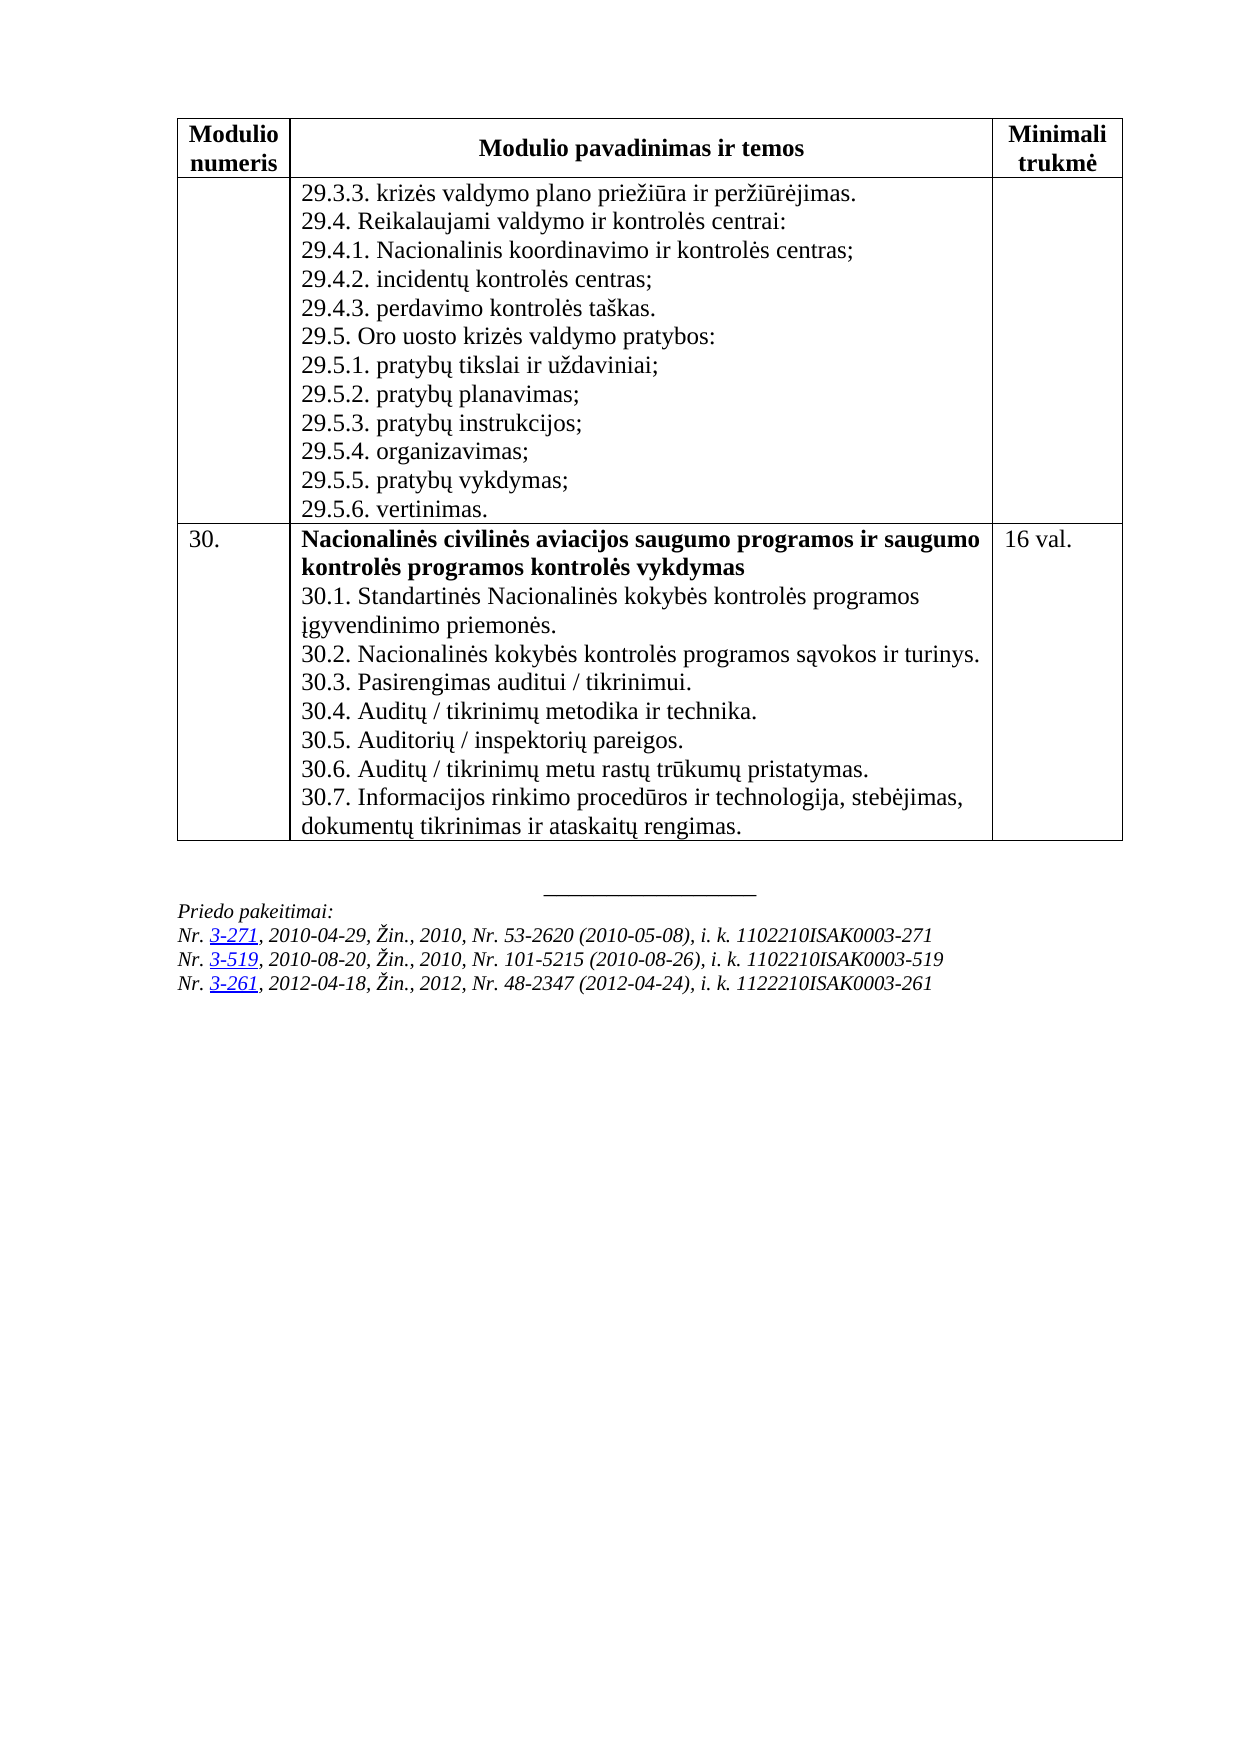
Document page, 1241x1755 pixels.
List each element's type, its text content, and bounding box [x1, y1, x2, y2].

text Nr. 3-261, 2012-04-18, Žin., 2012, Nr. 48-2347 (2012-04-24), i. k. 1122210ISAK0003-261 [177, 971, 1122, 995]
table_header Modulio pavadinimas ir temos [291, 119, 992, 177]
table_cell [993, 178, 1122, 523]
text Priedo pakeitimai: [177, 898, 1122, 923]
table_cell Nacionalinės civilinės aviacijos saugumo programos ir saugumo kontrolės programos kontrolės vykdymas 30.1. Standartinės Nacionalinės kokybės kontrolės programos įgyvendinimo priemonės. 30.2. Nacionalinės kokybės kontrolės programos sąvokos ir turinys. 30.3. Pasirengimas auditui / tikrinimui. 30.4. Auditų / tikrinimų metodika ir technika. 30.5. Auditorių / inspektorių pareigos. 30.6. Auditų / tikrinimų metu rastų trūkumų pristatymas. 30.7. Informacijos rinkimo procedūros ir technologija, stebėjimas, dokumentų tikrinimas ir ataskaitų rengimas. [291, 524, 992, 840]
table_cell 30. [178, 524, 289, 840]
text Nr. 3-271, 2010-04-29, Žin., 2010, Nr. 53-2620 (2010-05-08), i. k. 1102210ISAK0003-271 [177, 923, 1122, 947]
table_cell 16 val. [993, 524, 1122, 840]
table_header Minimali trukmė [993, 119, 1122, 177]
table_cell [178, 178, 289, 523]
text _________________ [177, 870, 1122, 898]
text Nr. 3-519, 2010-08-20, Žin., 2010, Nr. 101-5215 (2010-08-26), i. k. 1102210ISAK0003-519 [177, 947, 1122, 971]
table_header Modulio numeris [178, 119, 289, 177]
table_cell 29.3.3. krizės valdymo plano priežiūra ir peržiūrėjimas. 29.4. Reikalaujami valdymo ir kontrolės centrai: 29.4.1. Nacionalinis koordinavimo ir kontrolės centras; 29.4.2. incidentų kontrolės centras; 29.4.3. perdavimo kontrolės taškas. 29.5. Oro uosto krizės valdymo pratybos: 29.5.1. pratybų tikslai ir uždaviniai; 29.5.2. pratybų planavimas; 29.5.3. pratybų instrukcijos; 29.5.4. organizavimas; 29.5.5. pratybų vykdymas; 29.5.6. vertinimas. [291, 178, 992, 523]
